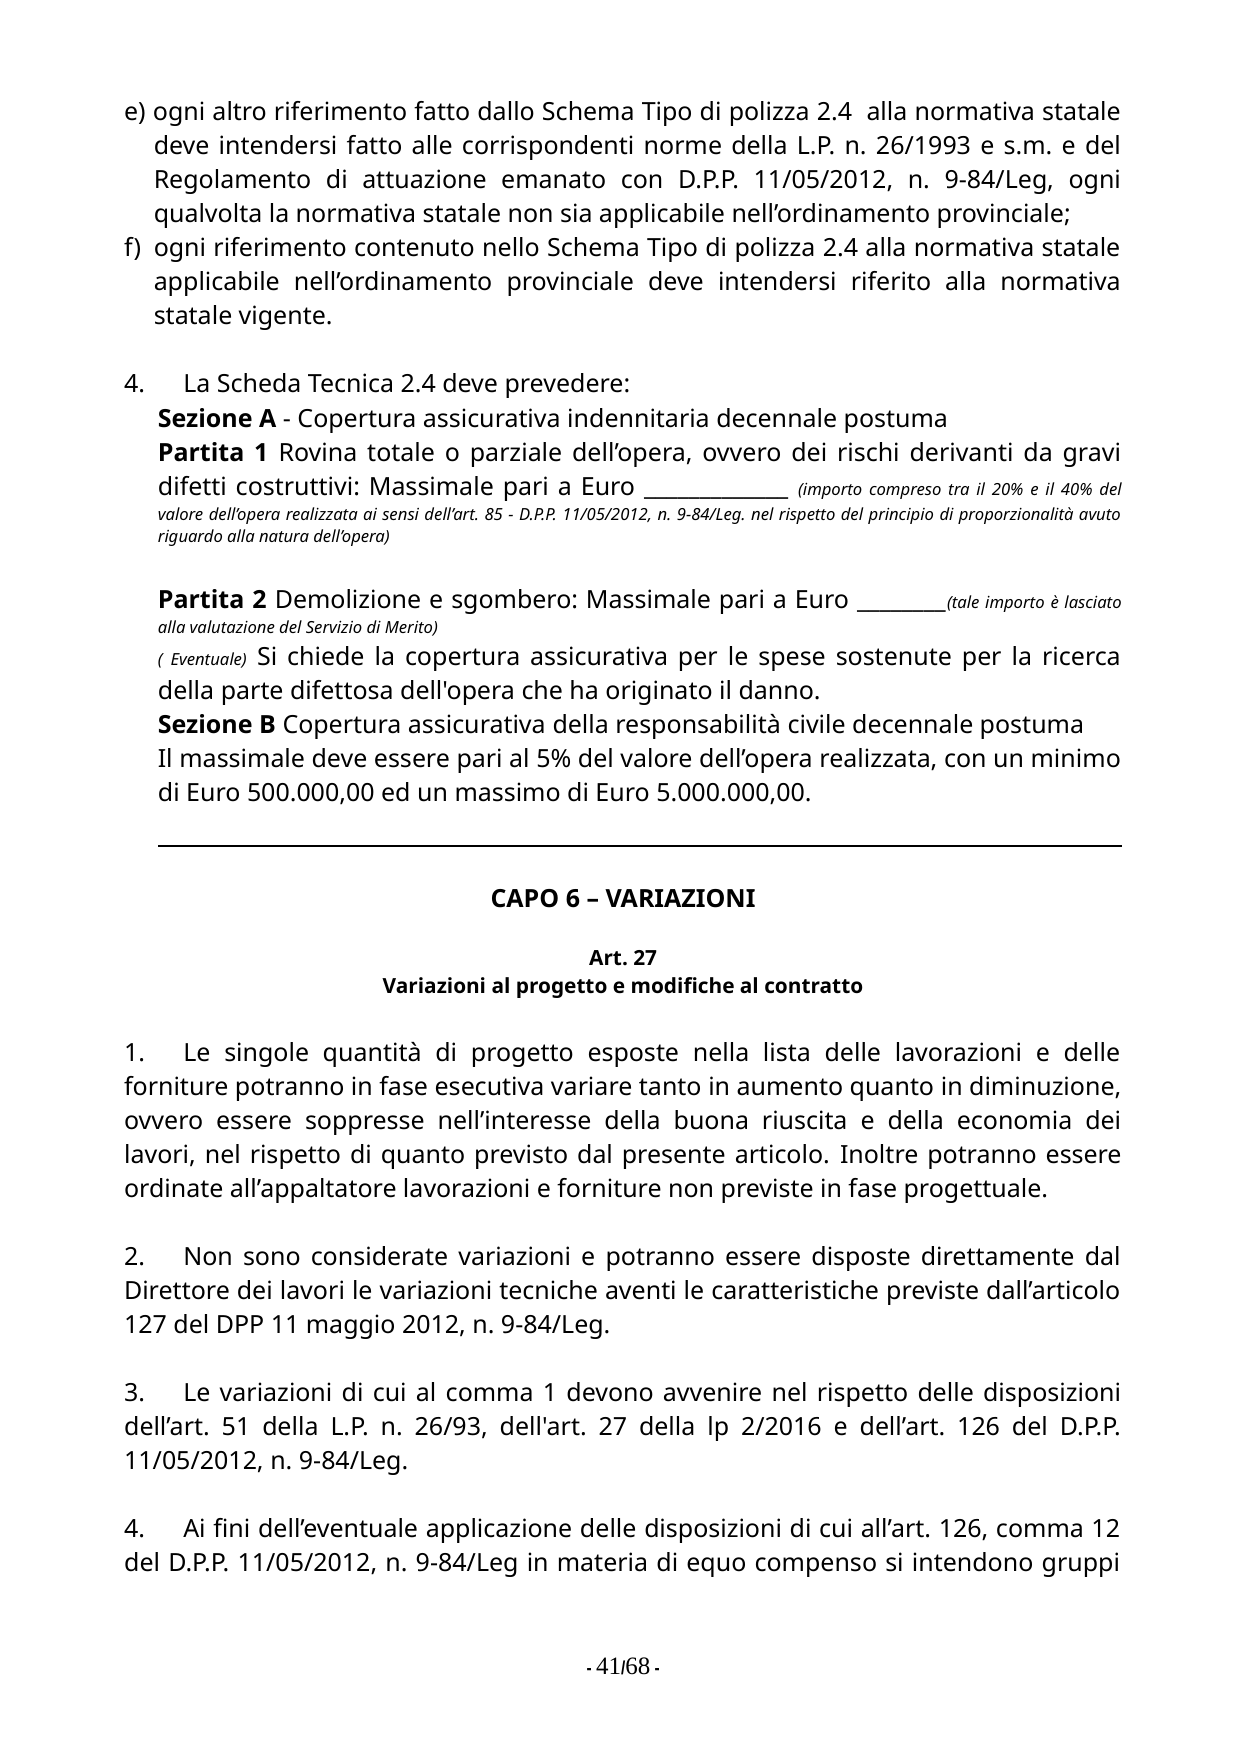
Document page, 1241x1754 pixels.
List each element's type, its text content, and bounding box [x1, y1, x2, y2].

text 1. Le singole quantità di progetto esposte nella lista delle lavorazioni e delle forniture potranno in fase esecutiva variare tanto in aumento quanto in diminuzione, ovvero essere soppresse nell’interesse della buona riuscita e della economia dei lavori, nel rispetto di quanto previsto dal presente articolo. Inoltre potranno essere ordinate all’appaltatore lavorazioni e forniture non previste in fase progettuale. [124, 1034, 1122, 1204]
text Partita 1 Rovina totale o parziale dell’opera, ovvero dei rischi derivanti da gravi difetti costruttivi: Massimale pari a Euro _____________ (importo compreso tra il 20% e il 40% del valore dell’opera realizzata ai sensi dell’art. 85 - D.P.P. 11/05/2012, n. 9-84/Leg. nel rispetto del principio di proporzionalità avuto riguardo alla natura dell’opera) [158, 434, 1122, 548]
text 4. Ai fini dell’eventuale applicazione delle disposizioni di cui all’art. 126, comma 12 del D.P.P. 11/05/2012, n. 9-84/Leg in materia di equo compenso si intendono gruppi [124, 1511, 1122, 1579]
text Sezione A - Copertura assicurativa indennitaria decennale postuma [158, 400, 1122, 434]
text Partita 2 Demolizione e sgombero: Massimale pari a Euro ________(tale importo è lasciato alla valutazione del Servizio di Merito) [158, 582, 1122, 639]
text 2. Non sono considerate variazioni e potranno essere disposte direttamente dal Direttore dei lavori le variazioni tecniche aventi le caratteristiche previste dall’articolo 127 del DPP 11 maggio 2012, n. 9-84/Leg. [124, 1238, 1122, 1341]
subtitle Art. 27 Variazioni al progetto e modifiche al contratto [124, 943, 1122, 1000]
text 4. La Scheda Tecnica 2.4 deve prevedere: [124, 366, 1122, 400]
text CAPO 6 – VARIAZIONI [124, 881, 1122, 915]
text e) ogni altro riferimento fatto dallo Schema Tipo di polizza 2.4 alla normativa statale deve intendersi fatto alle corrispondenti norme della L.P. n. 26/1993 e s.m. e del Regolamento di attuazione emanato con D.P.P. 11/05/2012, n. 9-84/Leg, ogni qualvolta la normativa statale non sia applicabile nell’ordinamento provinciale; [124, 94, 1122, 230]
text 3. Le variazioni di cui al comma 1 devono avvenire nel rispetto delle disposizioni dell’art. 51 della L.P. n. 26/93, dell'art. 27 della lp 2/2016 e dell’art. 126 del D.P.P. 11/05/2012, n. 9-84/Leg. [124, 1375, 1122, 1477]
text Il massimale deve essere pari al 5% del valore dell’opera realizzata, con un minimo di Euro 500.000,00 ed un massimo di Euro 5.000.000,00. [158, 741, 1122, 809]
text Sezione B Copertura assicurativa della responsabilità civile decennale postuma [158, 707, 1122, 741]
text f) ogni riferimento contenuto nello Schema Tipo di polizza 2.4 alla normativa statale applicabile nell’ordinamento provinciale deve intendersi riferito alla normativa statale vigente. [124, 230, 1122, 332]
text ( Eventuale) Si chiede la copertura assicurativa per le spese sostenute per la ricerca della parte difettosa dell'opera che ha originato il danno. [158, 639, 1122, 707]
